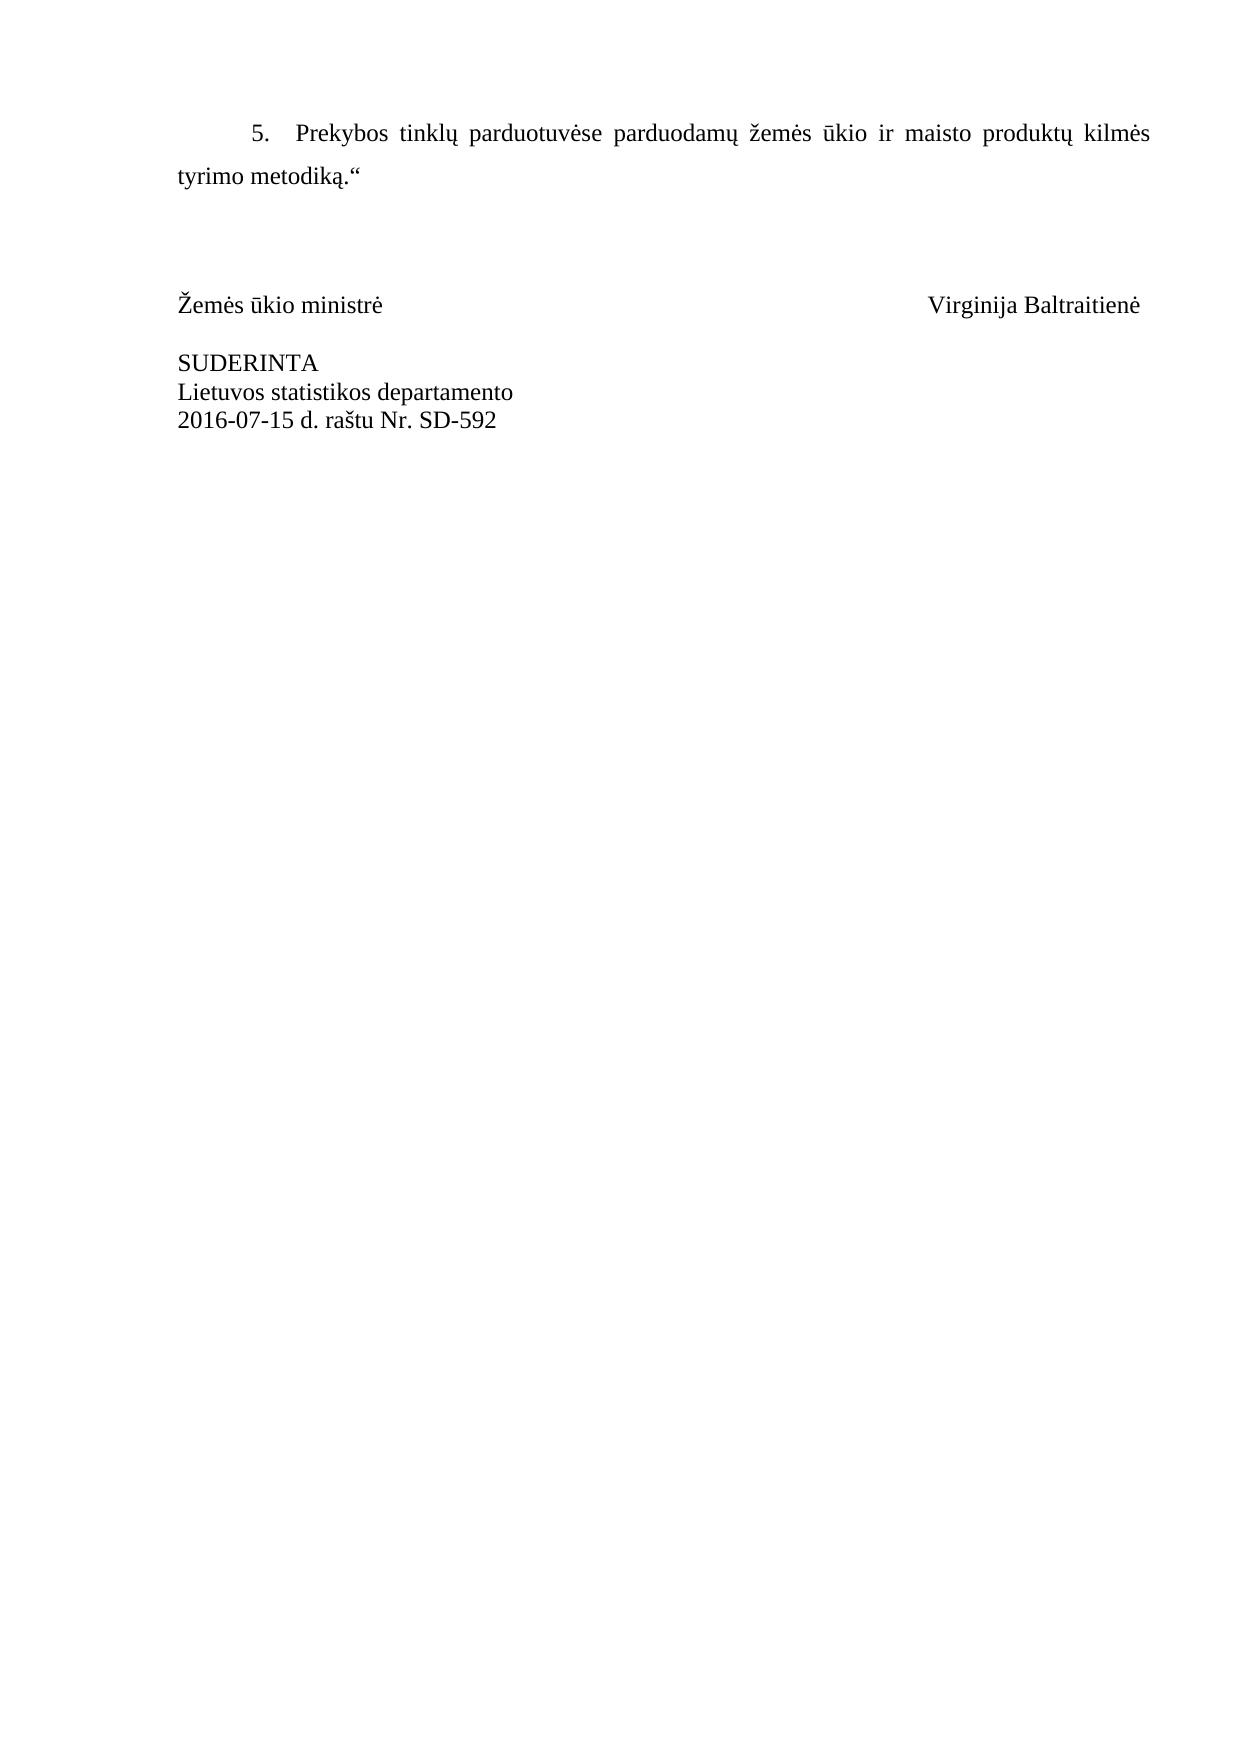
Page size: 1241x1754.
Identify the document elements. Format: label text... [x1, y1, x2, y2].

text SUDERINTA [177, 348, 1152, 377]
text Žemės ūkio ministrė Virginija Baltraitienė [177, 291, 1152, 319]
text Lietuvos statistikos departamento [177, 377, 1152, 406]
text 2016-07-15 d. raštu Nr. SD-592 [177, 406, 1152, 434]
text 5. Prekybos tinklų parduotuvėse parduodamų žemės ūkio ir maisto produktų kilmės tyrimo metodiką.“ [177, 118, 1152, 190]
